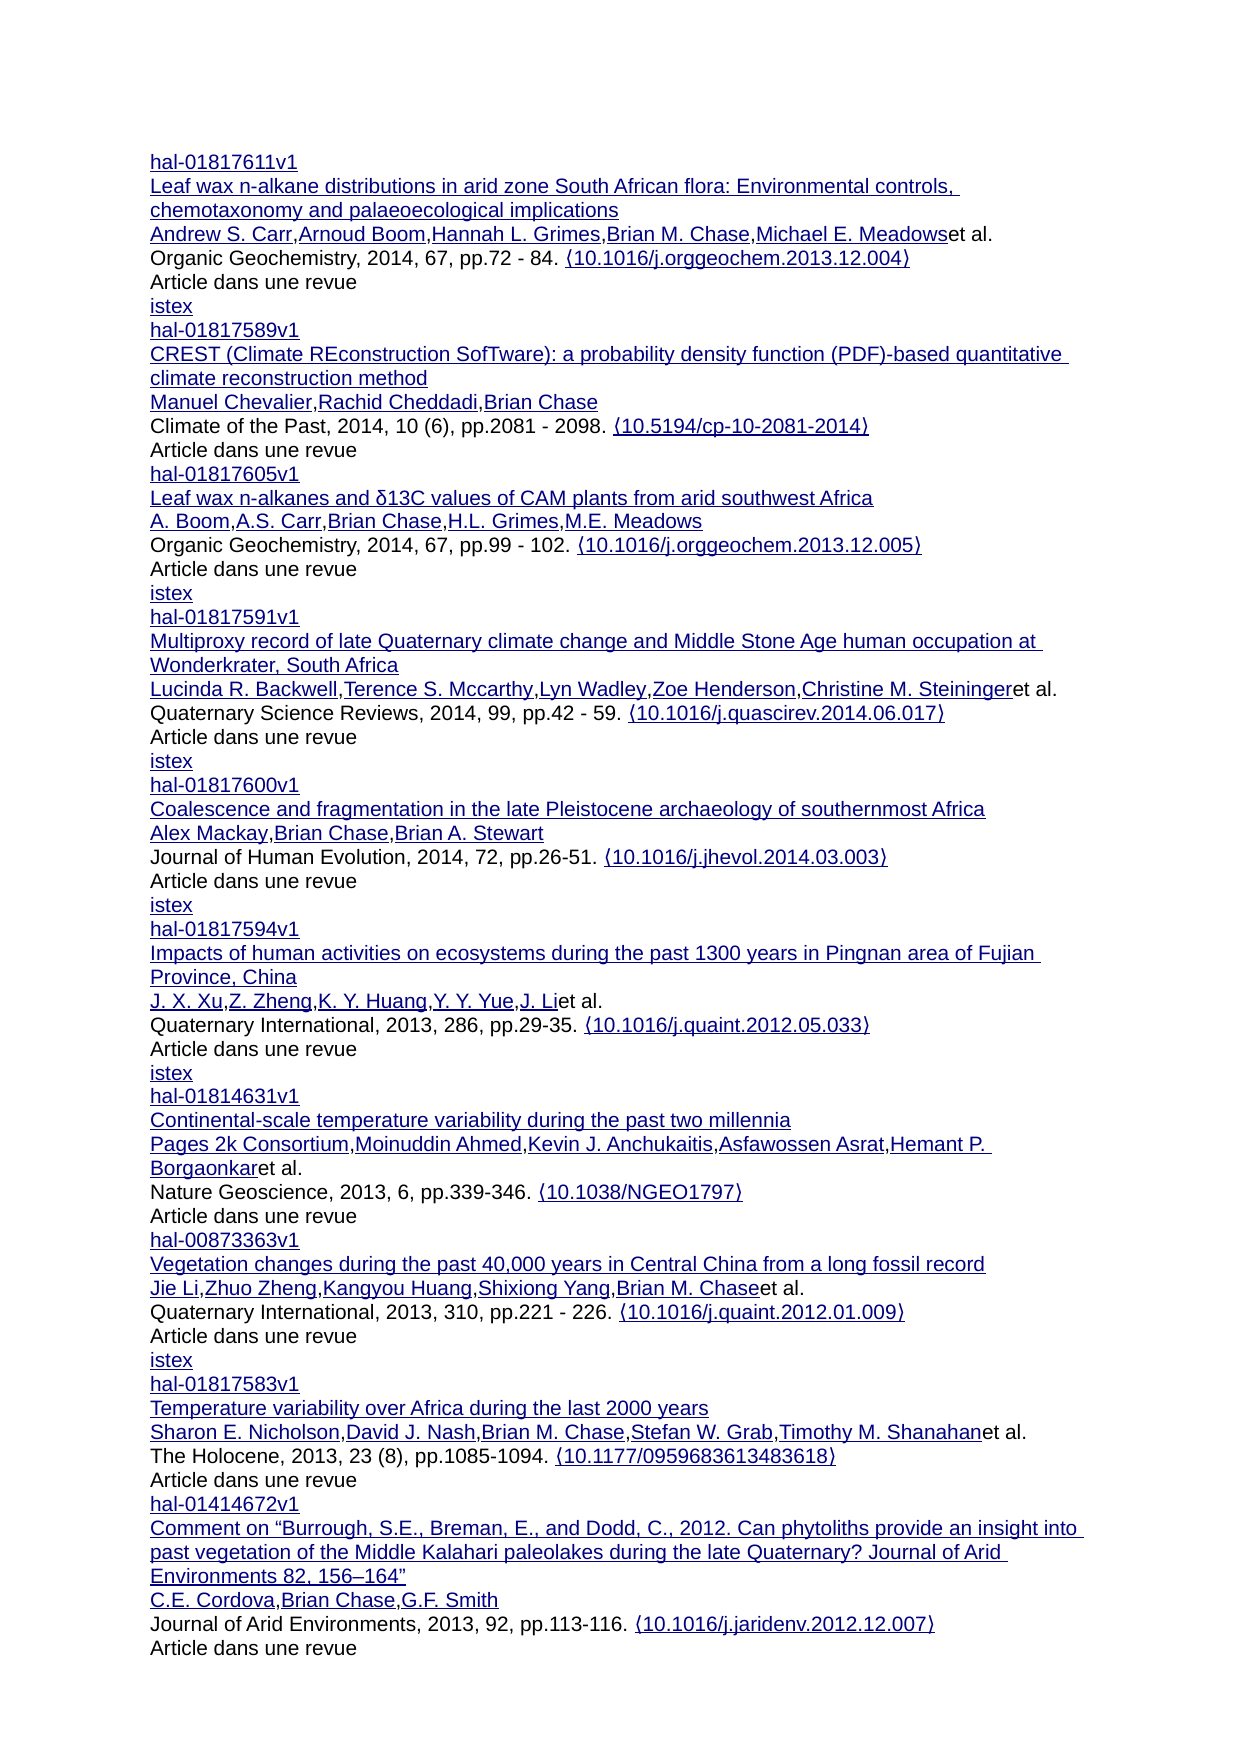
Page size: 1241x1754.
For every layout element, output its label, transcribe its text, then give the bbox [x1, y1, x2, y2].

table_cell Leaf wax n-alkanes and δ13C values of CAM plants from arid southwest Africa A. Boom,A.S. Carr,Brian Chase,H.L. Grimes,M.E. Meadows Organic Geochemistry, 2014, 67, pp.99 - 102. ⟨10.1016/j.orggeochem.2013.12.005⟩ Article dans une revue istex hal-01817591v1 [150, 485, 1090, 629]
table_cell Vegetation changes during the past 40,000 years in Central China from a long fossil record Jie Li,Zhuo Zheng,Kangyou Huang,Shixiong Yang,Brian M. Chaseet al. Quaternary International, 2013, 310, pp.221 - 226. ⟨10.1016/j.quaint.2012.01.009⟩ Article dans une revue istex hal-01817583v1 [150, 1252, 1090, 1396]
table_cell hal-01817611v1 [150, 150, 1090, 174]
table_cell Leaf wax n-alkane distributions in arid zone South African flora: Environmental controls, chemotaxonomy and palaeoecological implications Andrew S. Carr,Arnoud Boom,Hannah L. Grimes,Brian M. Chase,Michael E. Meadowset al. Organic Geochemistry, 2014, 67, pp.72 - 84. ⟨10.1016/j.orggeochem.2013.12.004⟩ Article dans une revue istex hal-01817589v1 [150, 174, 1090, 342]
table_cell Coalescence and fragmentation in the late Pleistocene archaeology of southernmost Africa Alex Mackay,Brian Chase,Brian A. Stewart Journal of Human Evolution, 2014, 72, pp.26-51. ⟨10.1016/j.jhevol.2014.03.003⟩ Article dans une revue istex hal-01817594v1 [150, 797, 1090, 941]
table_cell Impacts of human activities on ecosystems during the past 1300 years in Pingnan area of Fujian Province, China J. X. Xu,Z. Zheng,K. Y. Huang,Y. Y. Yue,J. Liet al. Quaternary International, 2013, 286, pp.29-35. ⟨10.1016/j.quaint.2012.05.033⟩ Article dans une revue istex hal-01814631v1 [150, 941, 1090, 1108]
table_cell Continental-scale temperature variability during the past two millennia Pages 2k Consortium,Moinuddin Ahmed,Kevin J. Anchukaitis,Asfawossen Asrat,Hemant P. Borgaonkaret al. Nature Geoscience, 2013, 6, pp.339-346. ⟨10.1038/NGEO1797⟩ Article dans une revue hal-00873363v1 [150, 1108, 1090, 1252]
table_cell Multiproxy record of late Quaternary climate change and Middle Stone Age human occupation at Wonderkrater, South Africa Lucinda R. Backwell,Terence S. Mccarthy,Lyn Wadley,Zoe Henderson,Christine M. Steiningeret al. Quaternary Science Reviews, 2014, 99, pp.42 - 59. ⟨10.1016/j.quascirev.2014.06.017⟩ Article dans une revue istex hal-01817600v1 [150, 629, 1090, 797]
table_cell CREST (Climate REconstruction SofTware): a probability density function (PDF)-based quantitative climate reconstruction method Manuel Chevalier,Rachid Cheddadi,Brian Chase Climate of the Past, 2014, 10 (6), pp.2081 - 2098. ⟨10.5194/cp-10-2081-2014⟩ Article dans une revue hal-01817605v1 [150, 342, 1090, 485]
table_cell Temperature variability over Africa during the last 2000 years Sharon E. Nicholson,David J. Nash,Brian M. Chase,Stefan W. Grab,Timothy M. Shanahanet al. The Holocene, 2013, 23 (8), pp.1085-1094. ⟨10.1177/0959683613483618⟩ Article dans une revue hal-01414672v1 [150, 1396, 1090, 1516]
table_cell Comment on “Burrough, S.E., Breman, E., and Dodd, C., 2012. Can phytoliths provide an insight into past vegetation of the Middle Kalahari paleolakes during the late Quaternary? Journal of Arid Environments 82, 156–164” C.E. Cordova,Brian Chase,G.F. Smith Journal of Arid Environments, 2013, 92, pp.113-116. ⟨10.1016/j.jaridenv.2012.12.007⟩ Article dans une revue [150, 1516, 1090, 1659]
